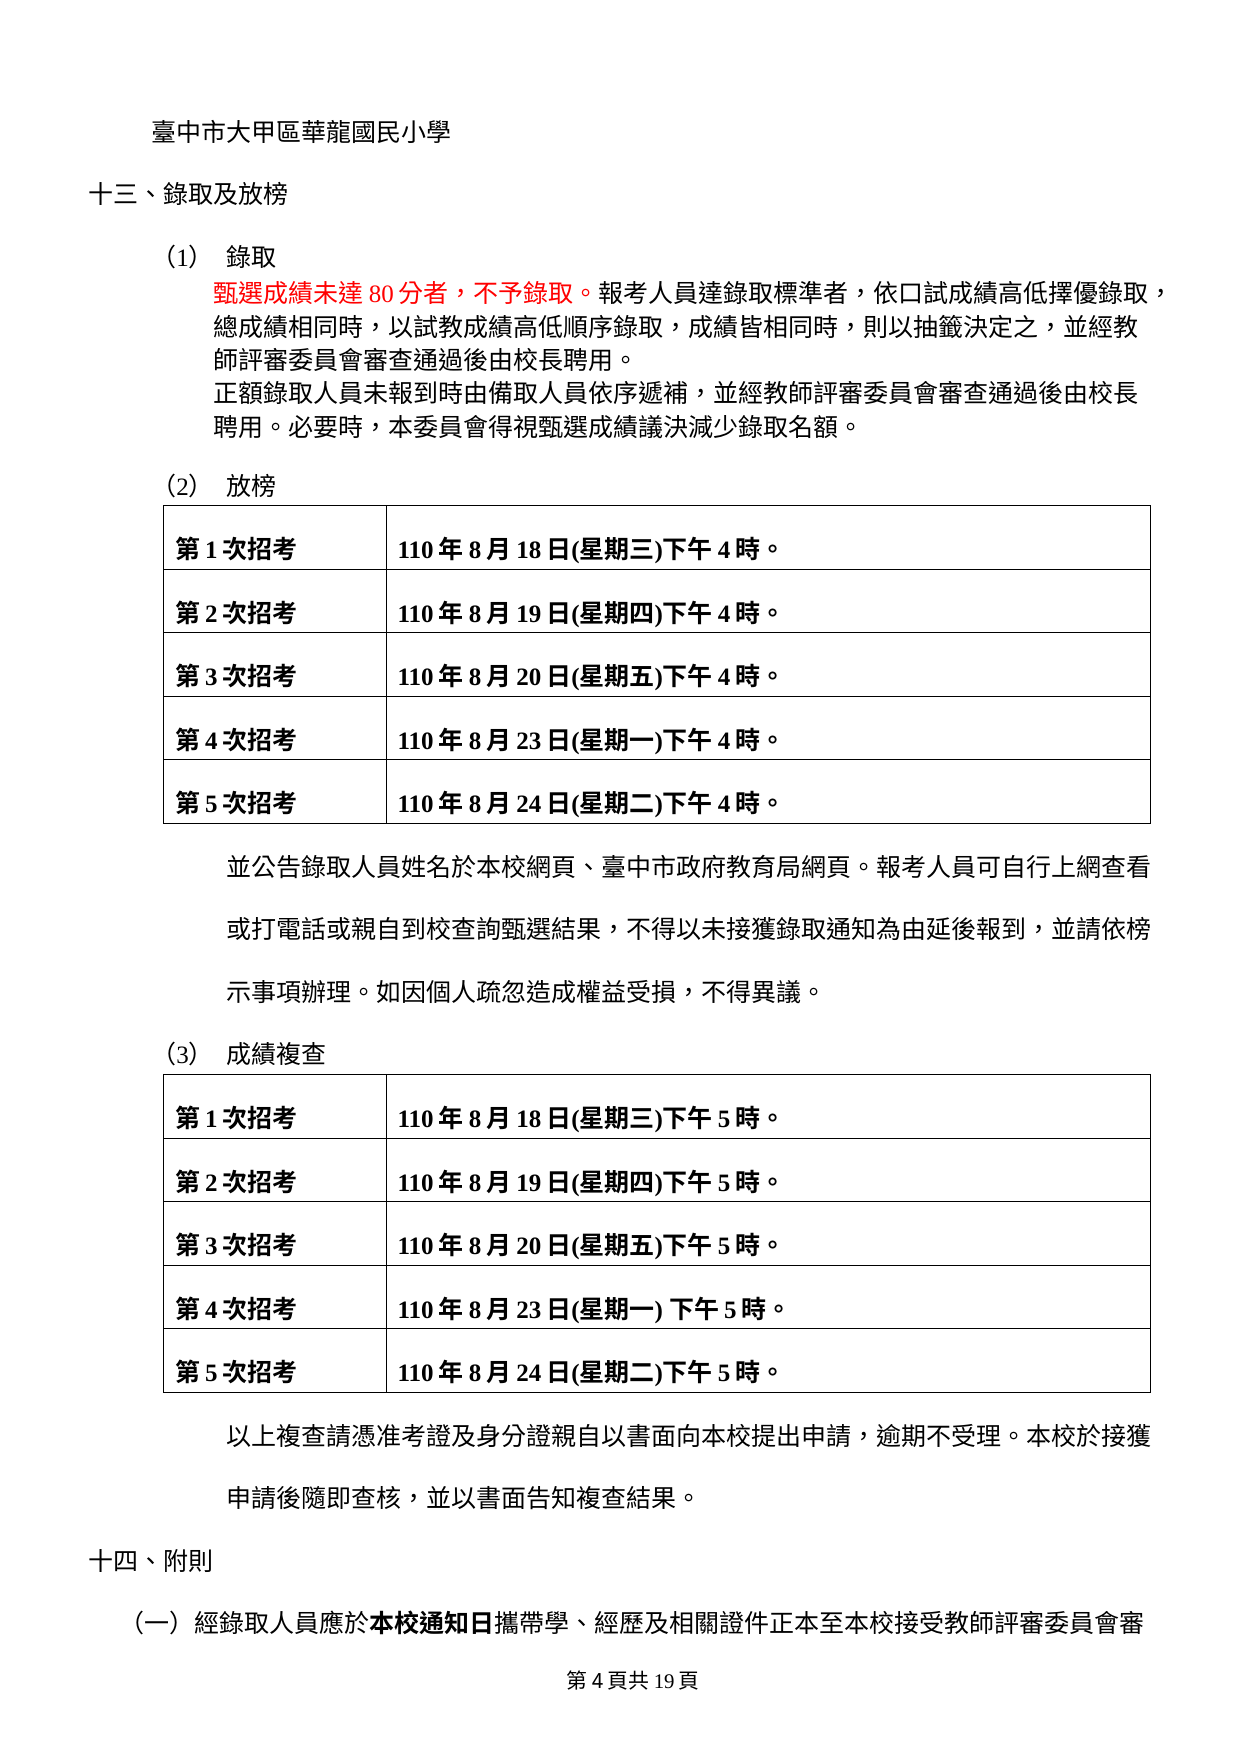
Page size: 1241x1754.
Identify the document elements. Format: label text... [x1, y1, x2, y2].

text 並公告錄取人員姓名於本校網頁、臺中市政府教育局網頁。報考人員可自行上網查看或打電話或親自到校查詢甄選結果，不得以未接獲錄取通知為由延後報到，並請依榜示事項辦理。如因個人疏忽造成權益受損，不得異議。 [226, 824, 1152, 1011]
text 十三、錄取及放榜 [89, 151, 1152, 213]
table_cell 第3次招考 [164, 633, 386, 696]
table_header 第1次招考 [164, 506, 386, 569]
table_cell 110年8月19日(星期四)下午5時。 [387, 1139, 1150, 1201]
table_cell 110年8月23日(星期一) 下午5時。 [387, 1266, 1150, 1328]
list 放榜 [151, 443, 1152, 505]
text 臺中市大甲區華龍國民小學 [151, 88, 1152, 151]
text 正額錄取人員未報到時由備取人員依序遞補，並經教師評審委員會審查通過後由校長聘用。必要時，本委員會得視甄選成績議決減少錄取名額。 [214, 376, 1152, 443]
table_cell 第2次招考 [164, 1139, 386, 1201]
table_cell 110年8月19日(星期四)下午4時。 [387, 570, 1150, 632]
text 甄選成績未達80分者，不予錄取。報考人員達錄取標準者，依口試成績高低擇優錄取，總成績相同時，以試教成績高低順序錄取，成績皆相同時，則以抽籤決定之，並經教師評審委員會審查通過後由校長聘用。 [214, 276, 1152, 376]
table_cell 110年8月24日(星期二)下午4時。 [387, 760, 1150, 823]
table_cell 第5次招考 [164, 760, 386, 823]
table_header 110年8月18日(星期三)下午4時。 [387, 506, 1150, 569]
table_cell 110年8月24日(星期二)下午5時。 [387, 1329, 1150, 1392]
list 錄取 [151, 213, 1152, 276]
table_cell 第3次招考 [164, 1202, 386, 1264]
text 以上複查請憑准考證及身分證親自以書面向本校提出申請，逾期不受理。本校於接獲申請後隨即查核，並以書面告知複查結果。 [226, 1393, 1152, 1518]
table_cell 第5次招考 [164, 1329, 386, 1392]
text （一）經錄取人員應於本校通知日攜帶學、經歷及相關證件正本至本校接受教師評審委員會審 [119, 1580, 1152, 1643]
table_cell 110年8月20日(星期五)下午5時。 [387, 1202, 1150, 1264]
table_cell 第4次招考 [164, 697, 386, 759]
table_cell 110年8月20日(星期五)下午4時。 [387, 633, 1150, 696]
table_header 110年8月18日(星期三)下午5時。 [387, 1075, 1150, 1137]
table_header 第1次招考 [164, 1075, 386, 1137]
text 十四、附則 [89, 1518, 1152, 1580]
list 成績複查 [151, 1011, 1152, 1074]
table_cell 110年8月23日(星期一)下午4時。 [387, 697, 1150, 759]
table_cell 第2次招考 [164, 570, 386, 632]
table_cell 第4次招考 [164, 1266, 386, 1328]
